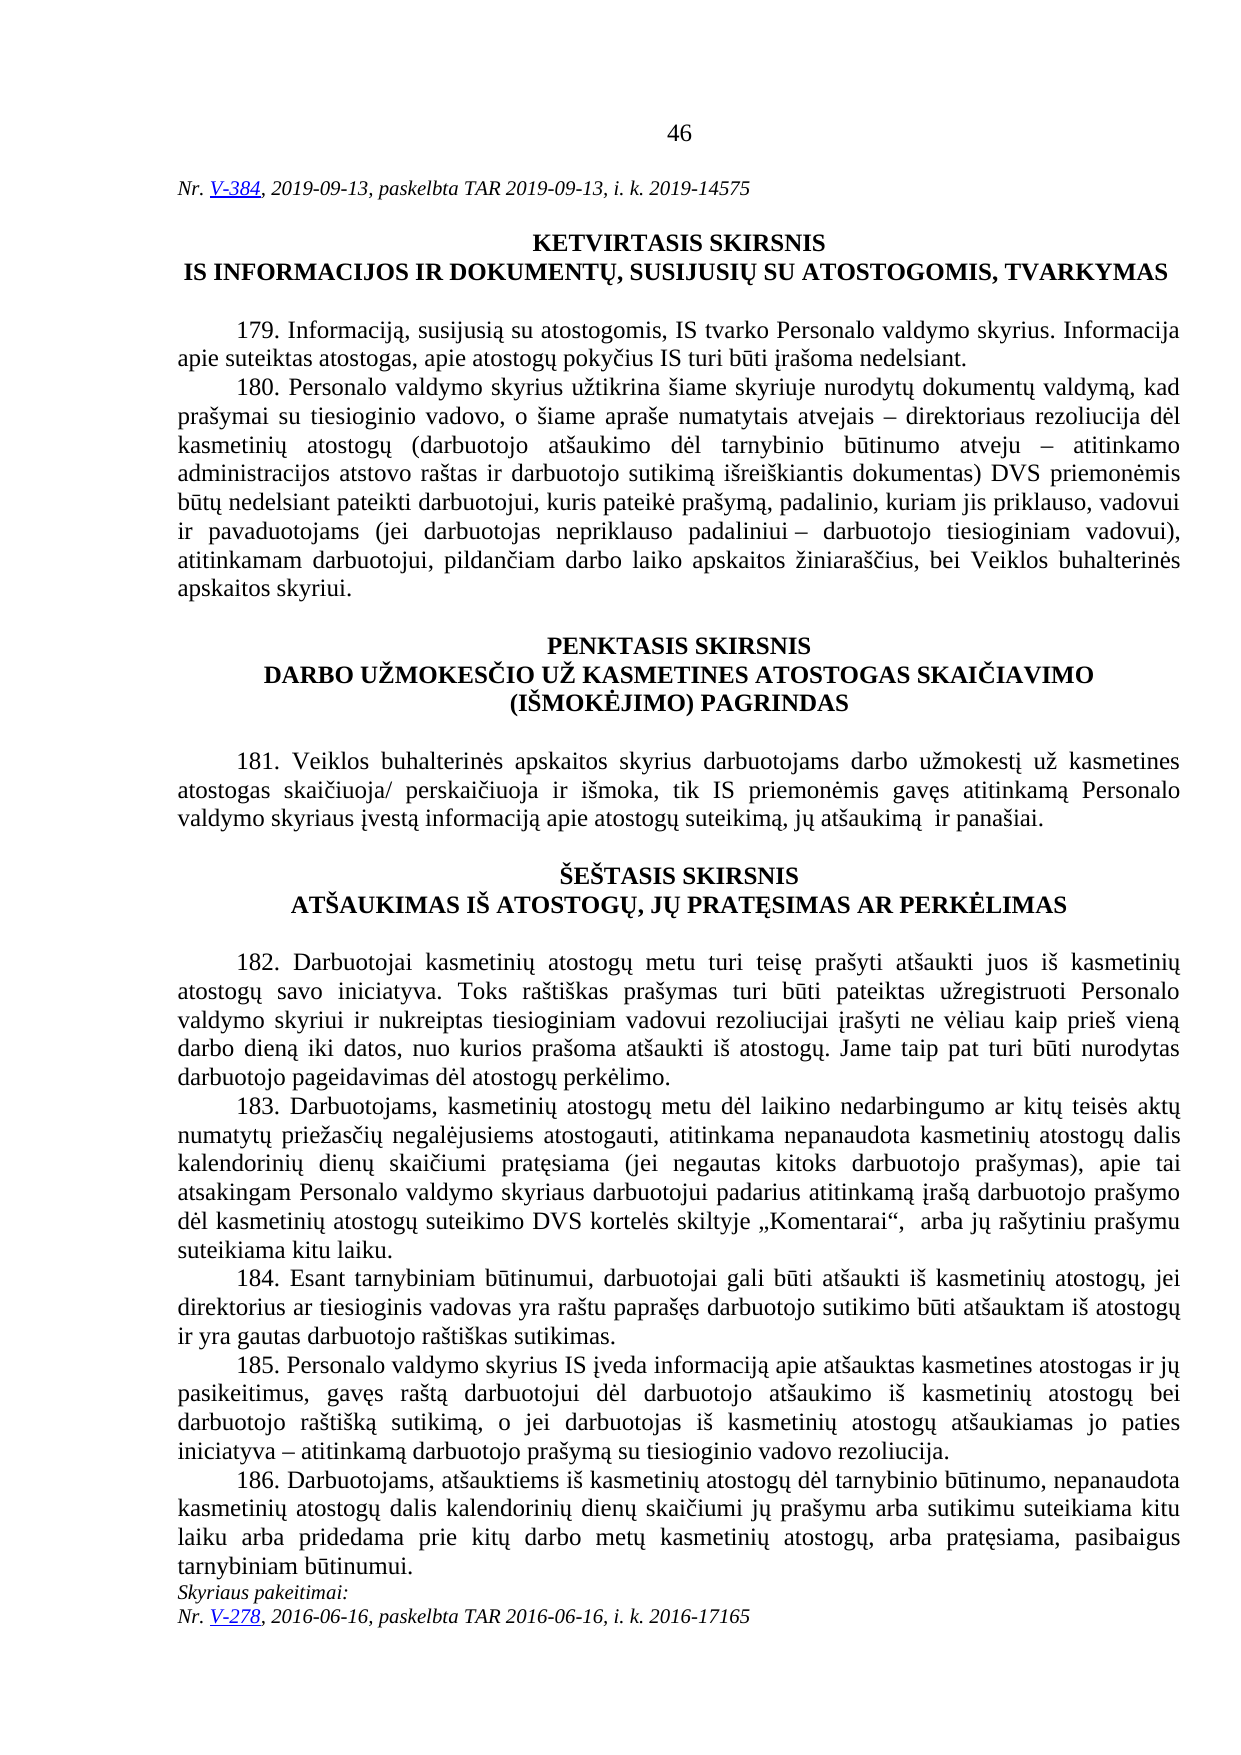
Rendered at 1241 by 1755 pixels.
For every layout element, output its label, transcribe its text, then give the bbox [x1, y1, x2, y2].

text 182. Darbuotojai kasmetinių atostogų metu turi teisę prašyti atšaukti juos iš kasmetinių atostogų savo iniciatyva. Toks raštiškas prašymas turi būti pateiktas užregistruoti Personalo valdymo skyriui ir nukreiptas tiesioginiam vadovui rezoliucijai įrašyti ne vėliau kaip prieš vieną darbo dieną iki datos, nuo kurios prašoma atšaukti iš atostogų. Jame taip pat turi būti nurodytas darbuotojo pageidavimas dėl atostogų perkėlimo. [177, 947, 1181, 1091]
text 179. Informaciją, susijusią su atostogomis, IS tvarko Personalo valdymo skyrius. Informacija apie suteiktas atostogas, apie atostogų pokyčius IS turi būti įrašoma nedelsiant. [177, 315, 1181, 372]
text 183. Darbuotojams, kasmetinių atostogų metu dėl laikino nedarbingumo ar kitų teisės aktų numatytų priežasčių negalėjusiems atostogauti, atitinkama nepanaudota kasmetinių atostogų dalis kalendorinių dienų skaičiumi pratęsiama (jei negautas kitoks darbuotojo prašymas), apie tai atsakingam Personalo valdymo skyriaus darbuotojui padarius atitinkamą įrašą darbuotojo prašymo dėl kasmetinių atostogų suteikimo DVS kortelės skiltyje „Komentarai“, arba jų rašytiniu prašymu suteikiama kitu laiku. [177, 1091, 1181, 1263]
text 186. Darbuotojams, atšauktiems iš kasmetinių atostogų dėl tarnybinio būtinumo, nepanaudota kasmetinių atostogų dalis kalendorinių dienų skaičiumi jų prašymu arba sutikimu suteikiama kitu laiku arba pridedama prie kitų darbo metų kasmetinių atostogų, arba pratęsiama, pasibaigus tarnybiniam būtinumui. [177, 1465, 1181, 1580]
text ketvirtasis skirsnis [177, 228, 1181, 257]
text 185. Personalo valdymo skyrius IS įveda informaciją apie atšauktas kasmetines atostogas ir jų pasikeitimus, gavęs raštą darbuotojui dėl darbuotojo atšaukimo iš kasmetinių atostogų bei darbuotojo raštišką sutikimą, o jei darbuotojas iš kasmetinių atostogų atšaukiamas jo paties iniciatyva – atitinkamą darbuotojo prašymą su tiesioginio vadovo rezoliucija. [177, 1350, 1181, 1465]
text 181. Veiklos buhalterinės apskaitos skyrius darbuotojams darbo užmokestį už kasmetines atostogas skaičiuoja/ perskaičiuoja ir išmoka, tik IS priemonėmis gavęs atitinkamą Personalo valdymo skyriaus įvestą informaciją apie atostogų suteikimą, jų atšaukimą ir panašiai. [177, 746, 1181, 832]
text šeštasis skirsnis [177, 861, 1181, 890]
text Skyriaus pakeitimai: [177, 1580, 1181, 1604]
text Nr. V-278, 2016-06-16, paskelbta TAR 2016-06-16, i. k. 2016-17165 [177, 1604, 1181, 1628]
text 184. Esant tarnybiniam būtinumui, darbuotojai gali būti atšaukti iš kasmetinių atostogų, jei direktorius ar tiesioginis vadovas yra raštu paprašęs darbuotojo sutikimo būti atšauktam iš atostogų ir yra gautas darbuotojo raštiškas sutikimas. [177, 1263, 1181, 1350]
text 180. Personalo valdymo skyrius užtikrina šiame skyriuje nurodytų dokumentų valdymą, kad prašymai su tiesioginio vadovo, o šiame apraše numatytais atvejais – direktoriaus rezoliucija dėl kasmetinių atostogų (darbuotojo atšaukimo dėl tarnybinio būtinumo atveju – atitinkamo administracijos atstovo raštas ir darbuotojo sutikimą išreiškiantis dokumentas) DVS priemonėmis būtų nedelsiant pateikti darbuotojui, kuris pateikė prašymą, padalinio, kuriam jis priklauso, vadovui ir pavaduotojams (jei darbuotojas nepriklauso padaliniui – darbuotojo tiesioginiam vadovui), atitinkamam darbuotojui, pildančiam darbo laiko apskaitos žiniaraščius, bei Veiklos buhalterinės apskaitos skyriui. [177, 372, 1181, 602]
text penktasis skirsnis [177, 631, 1181, 660]
text Nr. V-384, 2019-09-13, paskelbta TAR 2019-09-13, i. k. 2019-14575 [177, 176, 1181, 200]
text Darbo užmokesčio už kasmetines atostogas skaičiavimo (išmokėjimo) pagrindas [177, 660, 1181, 717]
text Atšaukimas iš atostogų, jų pratęsimas ar perkėlimas [177, 890, 1181, 918]
text IS Informacijos ir dokumentų, susijusių su atostogomis, tvarkymas [177, 257, 1181, 286]
